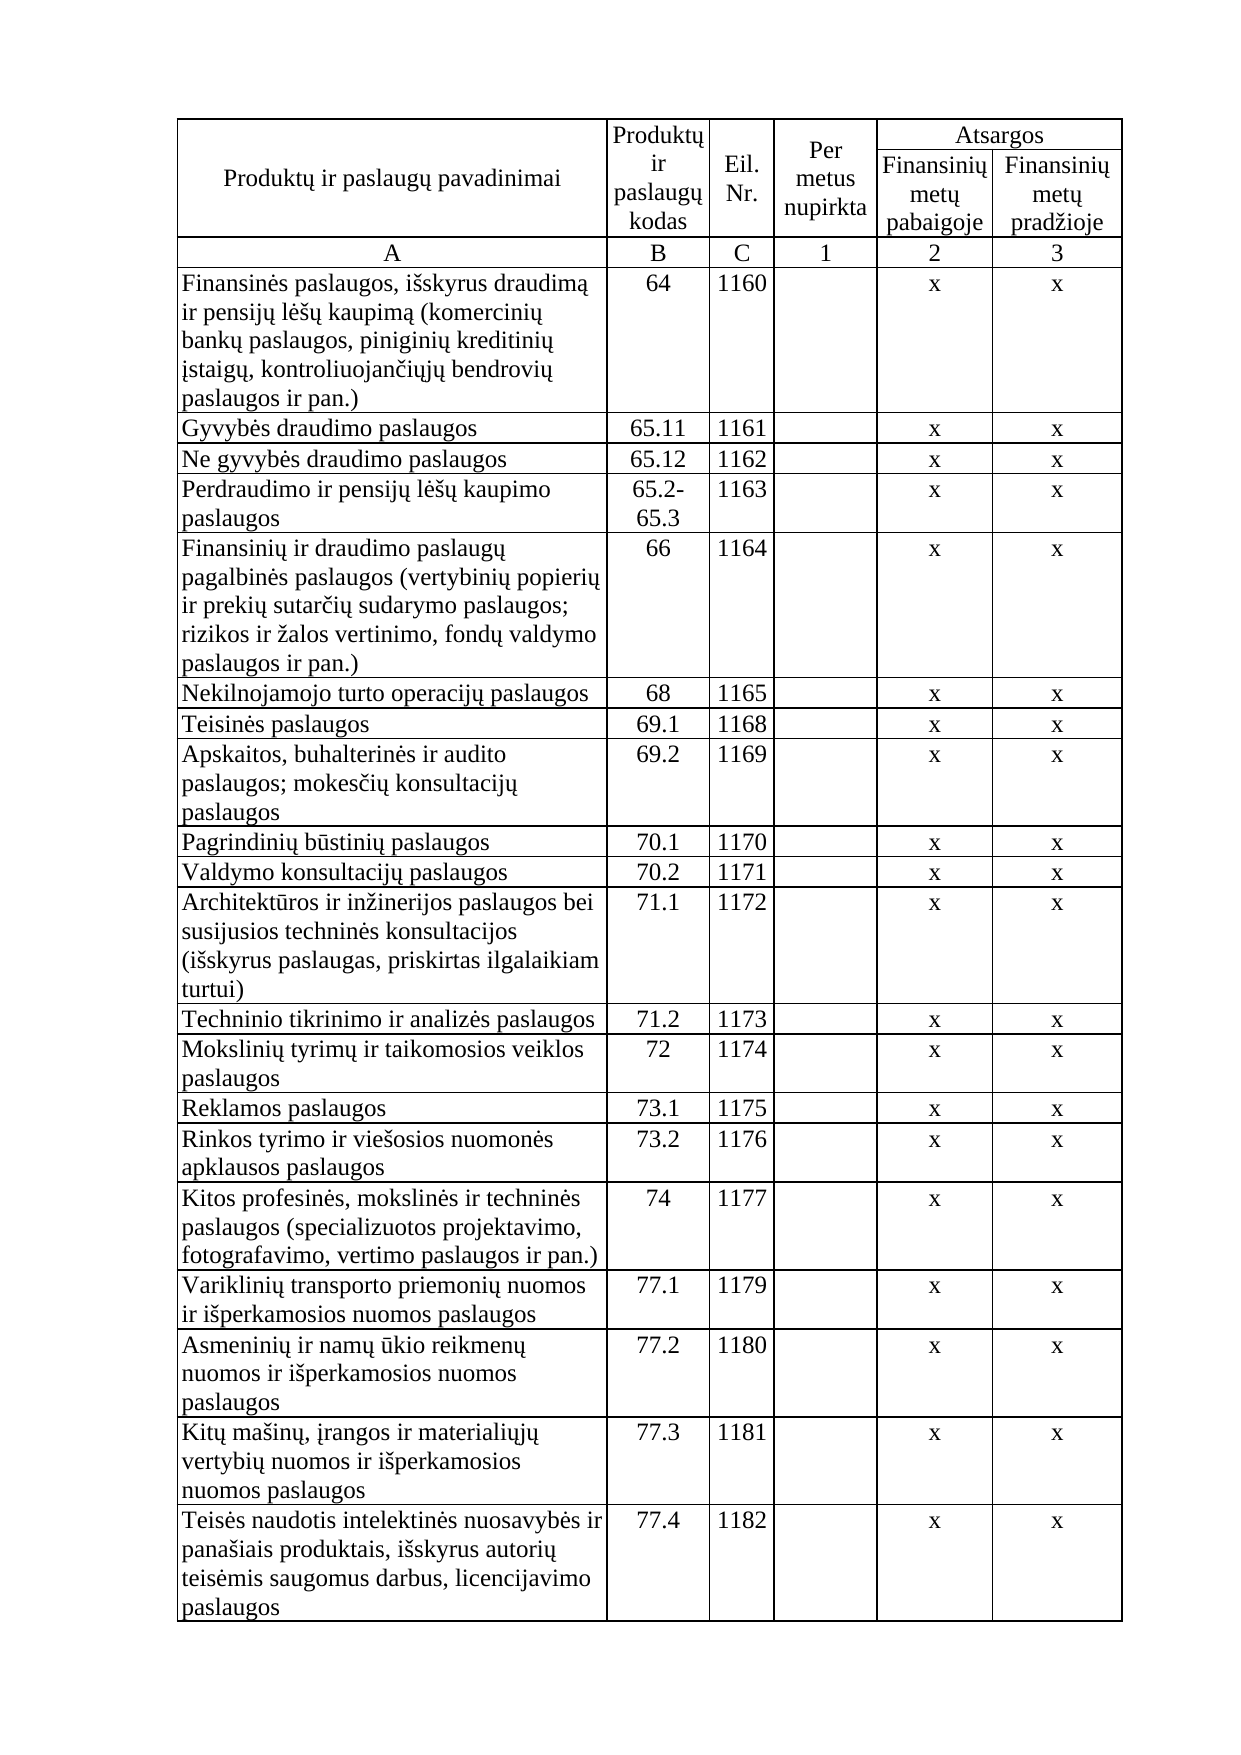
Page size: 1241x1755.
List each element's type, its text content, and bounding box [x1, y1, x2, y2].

table_header Eil. Nr. [710, 120, 773, 236]
table_cell Asmeninių ir namų ūkio reikmenų nuomos ir išperkamosios nuomos paslaugos [178, 1330, 606, 1416]
table_cell Ne gyvybės draudimo paslaugos [178, 444, 606, 472]
table_cell x [993, 444, 1121, 472]
table_cell 1177 [710, 1183, 773, 1269]
table_cell Finansinės paslaugos, išskyrus draudimą ir pensijų lėšų kaupimą (komercinių bankų paslaugos, piniginių kreditinių įstaigų, kontroliuojančiųjų bendrovių paslaugos ir pan.) [178, 268, 606, 412]
table_cell [775, 268, 876, 412]
table_cell 1181 [710, 1418, 773, 1504]
table_cell 68 [608, 678, 709, 707]
table_cell [775, 857, 876, 886]
table_cell x [878, 413, 992, 442]
table_cell B [608, 238, 709, 267]
table_cell x [993, 1004, 1121, 1033]
table_cell x [878, 709, 992, 737]
table_cell [775, 1183, 876, 1269]
table_cell 1179 [710, 1271, 773, 1328]
table_cell x [878, 1035, 992, 1092]
table_cell x [878, 857, 992, 886]
table_cell x [878, 1330, 992, 1416]
table_cell 69.2 [608, 739, 709, 825]
table_cell 71.2 [608, 1004, 709, 1033]
table_cell [775, 1035, 876, 1092]
table_cell x [993, 1418, 1121, 1504]
table_cell x [878, 1093, 992, 1122]
table_cell 2 [878, 238, 992, 267]
table_cell x [993, 1035, 1121, 1092]
table_cell x [993, 1093, 1121, 1122]
table_cell x [993, 533, 1121, 677]
table_header Per metus nupirkta [775, 120, 876, 236]
table_cell 64 [608, 268, 709, 412]
table_cell 1176 [710, 1124, 773, 1181]
table_cell Apskaitos, buhalterinės ir audito paslaugos; mokesčių konsultacijų paslaugos [178, 739, 606, 825]
table_cell Teisės naudotis intelektinės nuosavybės ir panašiais produktais, išskyrus autorių teisėmis saugomus darbus, licencijavimo paslaugos [178, 1505, 606, 1620]
table_cell 73.2 [608, 1124, 709, 1181]
table_cell [775, 1271, 876, 1328]
table_cell C [710, 238, 773, 267]
table_cell [775, 533, 876, 677]
table_cell [775, 444, 876, 472]
table_cell 1160 [710, 268, 773, 412]
table_cell 66 [608, 533, 709, 677]
table_cell Perdraudimo ir pensijų lėšų kaupimo paslaugos [178, 474, 606, 532]
table_cell [775, 413, 876, 442]
table_cell x [878, 1505, 992, 1620]
table_cell x [878, 1271, 992, 1328]
table_cell x [878, 474, 992, 532]
table_cell x [993, 1183, 1121, 1269]
table_cell 1169 [710, 739, 773, 825]
table_cell 1174 [710, 1035, 773, 1092]
table_cell 1168 [710, 709, 773, 737]
table_header Produktų ir paslaugų pavadinimai [178, 120, 606, 236]
table_cell [775, 1330, 876, 1416]
table_cell 73.1 [608, 1093, 709, 1122]
table_cell [775, 1093, 876, 1122]
table_cell 1163 [710, 474, 773, 532]
table_cell 3 [993, 238, 1121, 267]
table_cell 65.2-65.3 [608, 474, 709, 532]
table_cell x [878, 268, 992, 412]
table_cell x [993, 1271, 1121, 1328]
table_cell 1173 [710, 1004, 773, 1033]
table_cell Techninio tikrinimo ir analizės paslaugos [178, 1004, 606, 1033]
table_cell [775, 709, 876, 737]
table_cell Nekilnojamojo turto operacijų paslaugos [178, 678, 606, 707]
table_cell x [993, 888, 1121, 1002]
table_cell x [878, 1004, 992, 1033]
table_cell Variklinių transporto priemonių nuomos ir išperkamosios nuomos paslaugos [178, 1271, 606, 1328]
table_cell 1161 [710, 413, 773, 442]
table_cell x [878, 888, 992, 1002]
table_cell Kitų mašinų, įrangos ir materialiųjų vertybių nuomos ir išperkamosios nuomos paslaugos [178, 1418, 606, 1504]
table_cell [775, 1124, 876, 1181]
table_cell 1171 [710, 857, 773, 886]
table_cell [775, 678, 876, 707]
table_cell Teisinės paslaugos [178, 709, 606, 737]
table_cell x [993, 1330, 1121, 1416]
table_header Atsargos [878, 120, 1121, 148]
table_cell Architektūros ir inžinerijos paslaugos bei susijusios techninės konsultacijos (išskyrus paslaugas, priskirtas ilgalaikiam turtui) [178, 888, 606, 1002]
table_cell x [878, 739, 992, 825]
table_cell Rinkos tyrimo ir viešosios nuomonės apklausos paslaugos [178, 1124, 606, 1181]
table_cell x [878, 533, 992, 677]
table_cell 77.3 [608, 1418, 709, 1504]
table_cell x [878, 1418, 992, 1504]
table_cell 71.1 [608, 888, 709, 1002]
table_cell 70.1 [608, 827, 709, 856]
table_cell x [878, 678, 992, 707]
table_cell 65.11 [608, 413, 709, 442]
table_cell Finansinių metų pradžioje [993, 150, 1121, 236]
table_cell Pagrindinių būstinių paslaugos [178, 827, 606, 856]
table_cell Mokslinių tyrimų ir taikomosios veiklos paslaugos [178, 1035, 606, 1092]
table_cell x [993, 678, 1121, 707]
table_header Produktų ir paslaugų kodas pagal PGPK klasifikatorių [608, 120, 709, 236]
table_cell 1165 [710, 678, 773, 707]
table_cell [775, 1004, 876, 1033]
table_cell 65.12 [608, 444, 709, 472]
table_cell x [993, 268, 1121, 412]
table_cell 72 [608, 1035, 709, 1092]
table_cell [775, 474, 876, 532]
table_cell Kitos profesinės, mokslinės ir techninės paslaugos (specializuotos projektavimo, fotografavimo, vertimo paslaugos ir pan.) [178, 1183, 606, 1269]
table_cell [775, 739, 876, 825]
table_cell x [993, 413, 1121, 442]
table_cell x [993, 827, 1121, 856]
table_cell 1172 [710, 888, 773, 1002]
table_cell x [993, 857, 1121, 886]
table_cell 1164 [710, 533, 773, 677]
table_cell 74 [608, 1183, 709, 1269]
table_cell 1162 [710, 444, 773, 472]
table_cell x [993, 739, 1121, 825]
table_cell 77.1 [608, 1271, 709, 1328]
table_cell x [993, 1505, 1121, 1620]
table_cell x [878, 1124, 992, 1181]
table_cell 1180 [710, 1330, 773, 1416]
table_cell Finansinių ir draudimo paslaugų pagalbinės paslaugos (vertybinių popierių ir prekių sutarčių sudarymo paslaugos; rizikos ir žalos vertinimo, fondų valdymo paslaugos ir pan.) [178, 533, 606, 677]
table_cell Valdymo konsultacijų paslaugos [178, 857, 606, 886]
table_cell A [178, 238, 606, 267]
table_cell x [993, 1124, 1121, 1181]
table_cell 77.2 [608, 1330, 709, 1416]
table_cell x [993, 474, 1121, 532]
table_cell x [878, 827, 992, 856]
table_cell Reklamos paslaugos [178, 1093, 606, 1122]
table_cell 77.4 [608, 1505, 709, 1620]
table_cell x [878, 444, 992, 472]
table_cell [775, 827, 876, 856]
table_cell Gyvybės draudimo paslaugos [178, 413, 606, 442]
table_cell 1 [775, 238, 876, 267]
table_cell [775, 1505, 876, 1620]
table_cell x [878, 1183, 992, 1269]
table_cell 1175 [710, 1093, 773, 1122]
table_cell Finansinių metų pabaigoje [878, 150, 992, 236]
table_cell x [993, 709, 1121, 737]
table_cell 70.2 [608, 857, 709, 886]
table_cell 1170 [710, 827, 773, 856]
table_cell 69.1 [608, 709, 709, 737]
table_cell [775, 888, 876, 1002]
table_cell 1182 [710, 1505, 773, 1620]
table_cell [775, 1418, 876, 1504]
